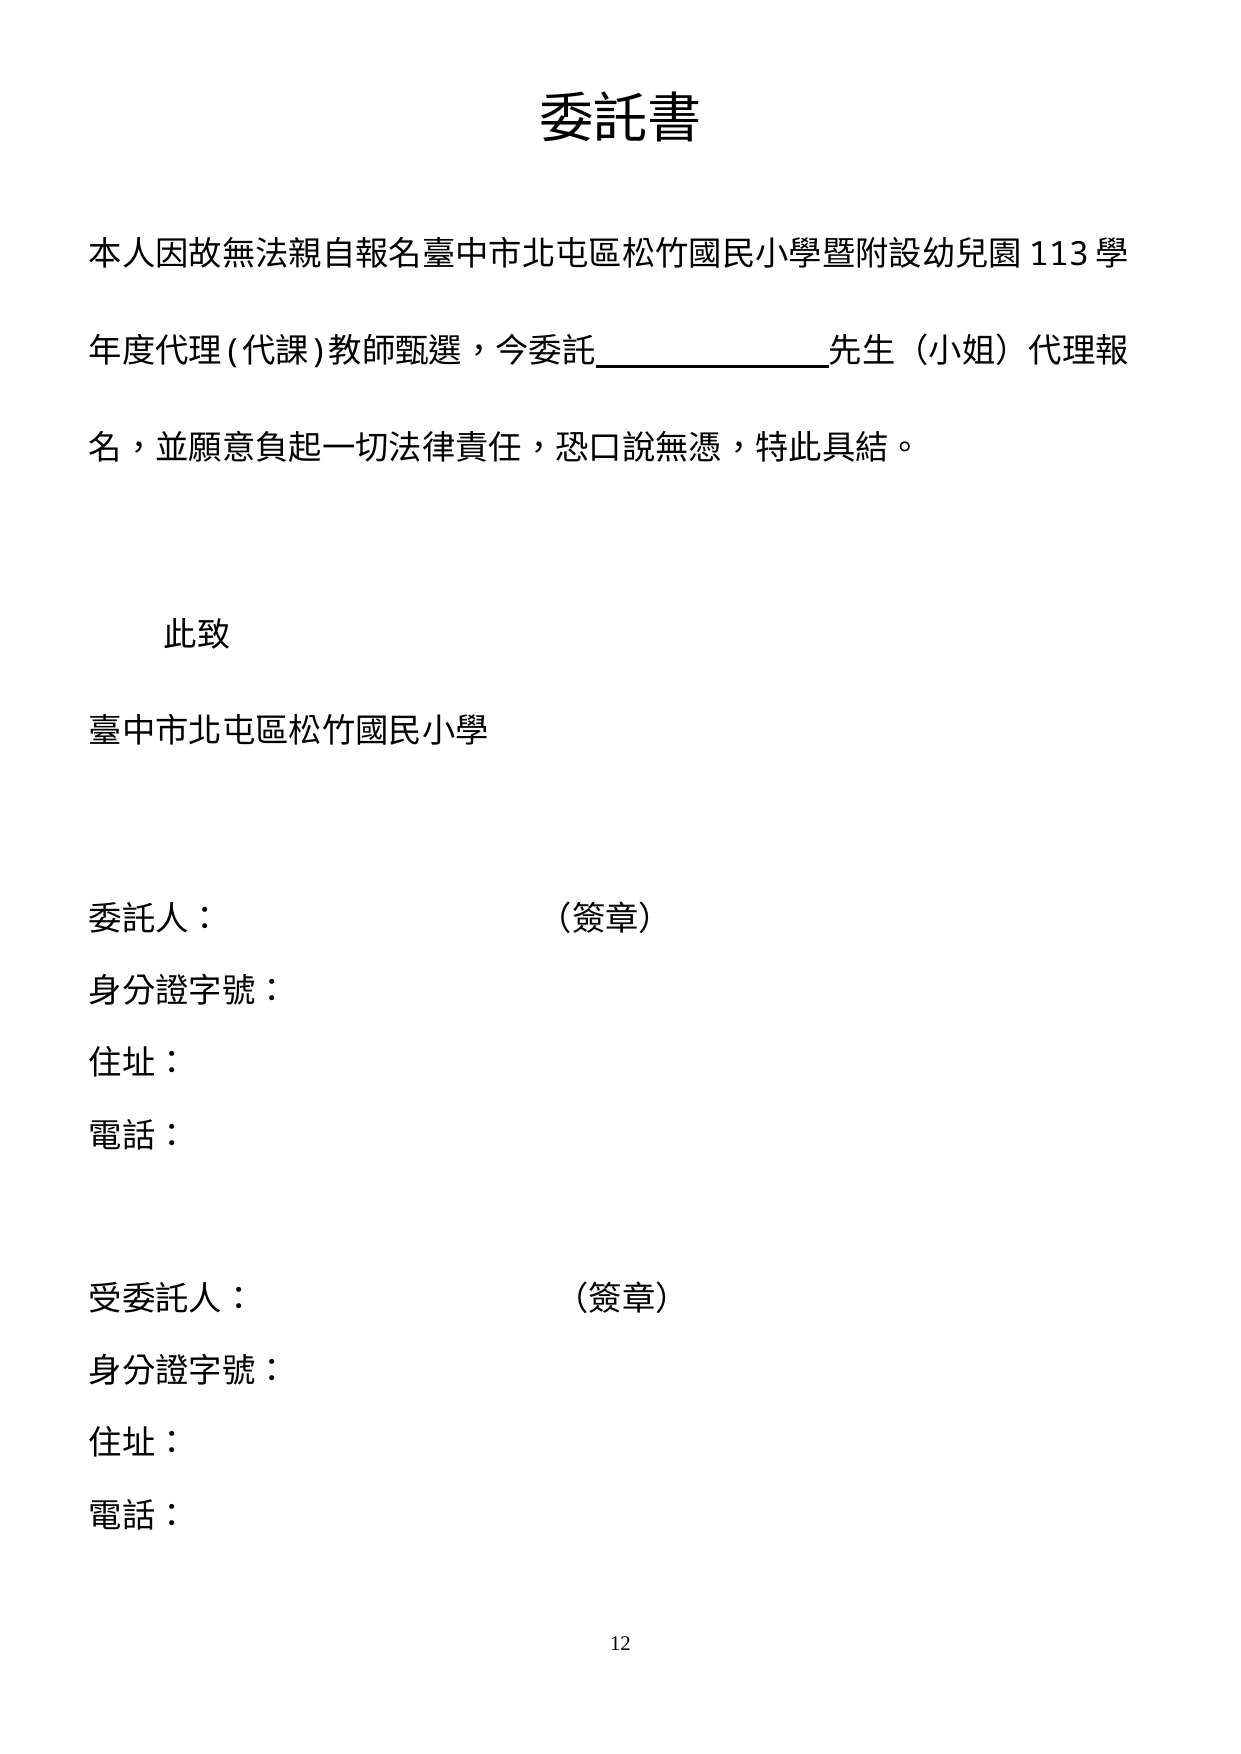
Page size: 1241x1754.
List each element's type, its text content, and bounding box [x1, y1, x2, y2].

text 電話： [89, 1108, 1152, 1157]
text 委託人： （簽章） [89, 892, 1152, 940]
text 受委託人： （簽章） [89, 1272, 1152, 1320]
text 本人因故無法親自報名臺中市北屯區松竹國民小學暨附設幼兒園113學年度代理(代課)教師甄選，今委託 先生（小姐）代理報名，並願意負起一切法律責任，恐口說無憑，特此具結。 [89, 227, 1152, 469]
text 住址： [89, 1036, 1152, 1084]
text 身分證字號： [89, 964, 1152, 1012]
text 電話： [89, 1488, 1152, 1537]
text 住址： [89, 1416, 1152, 1464]
text 委託書 [89, 75, 1152, 153]
text 身分證字號： [89, 1344, 1152, 1392]
text 此致 [89, 608, 1152, 656]
text 臺中市北屯區松竹國民小學 [89, 704, 1152, 752]
